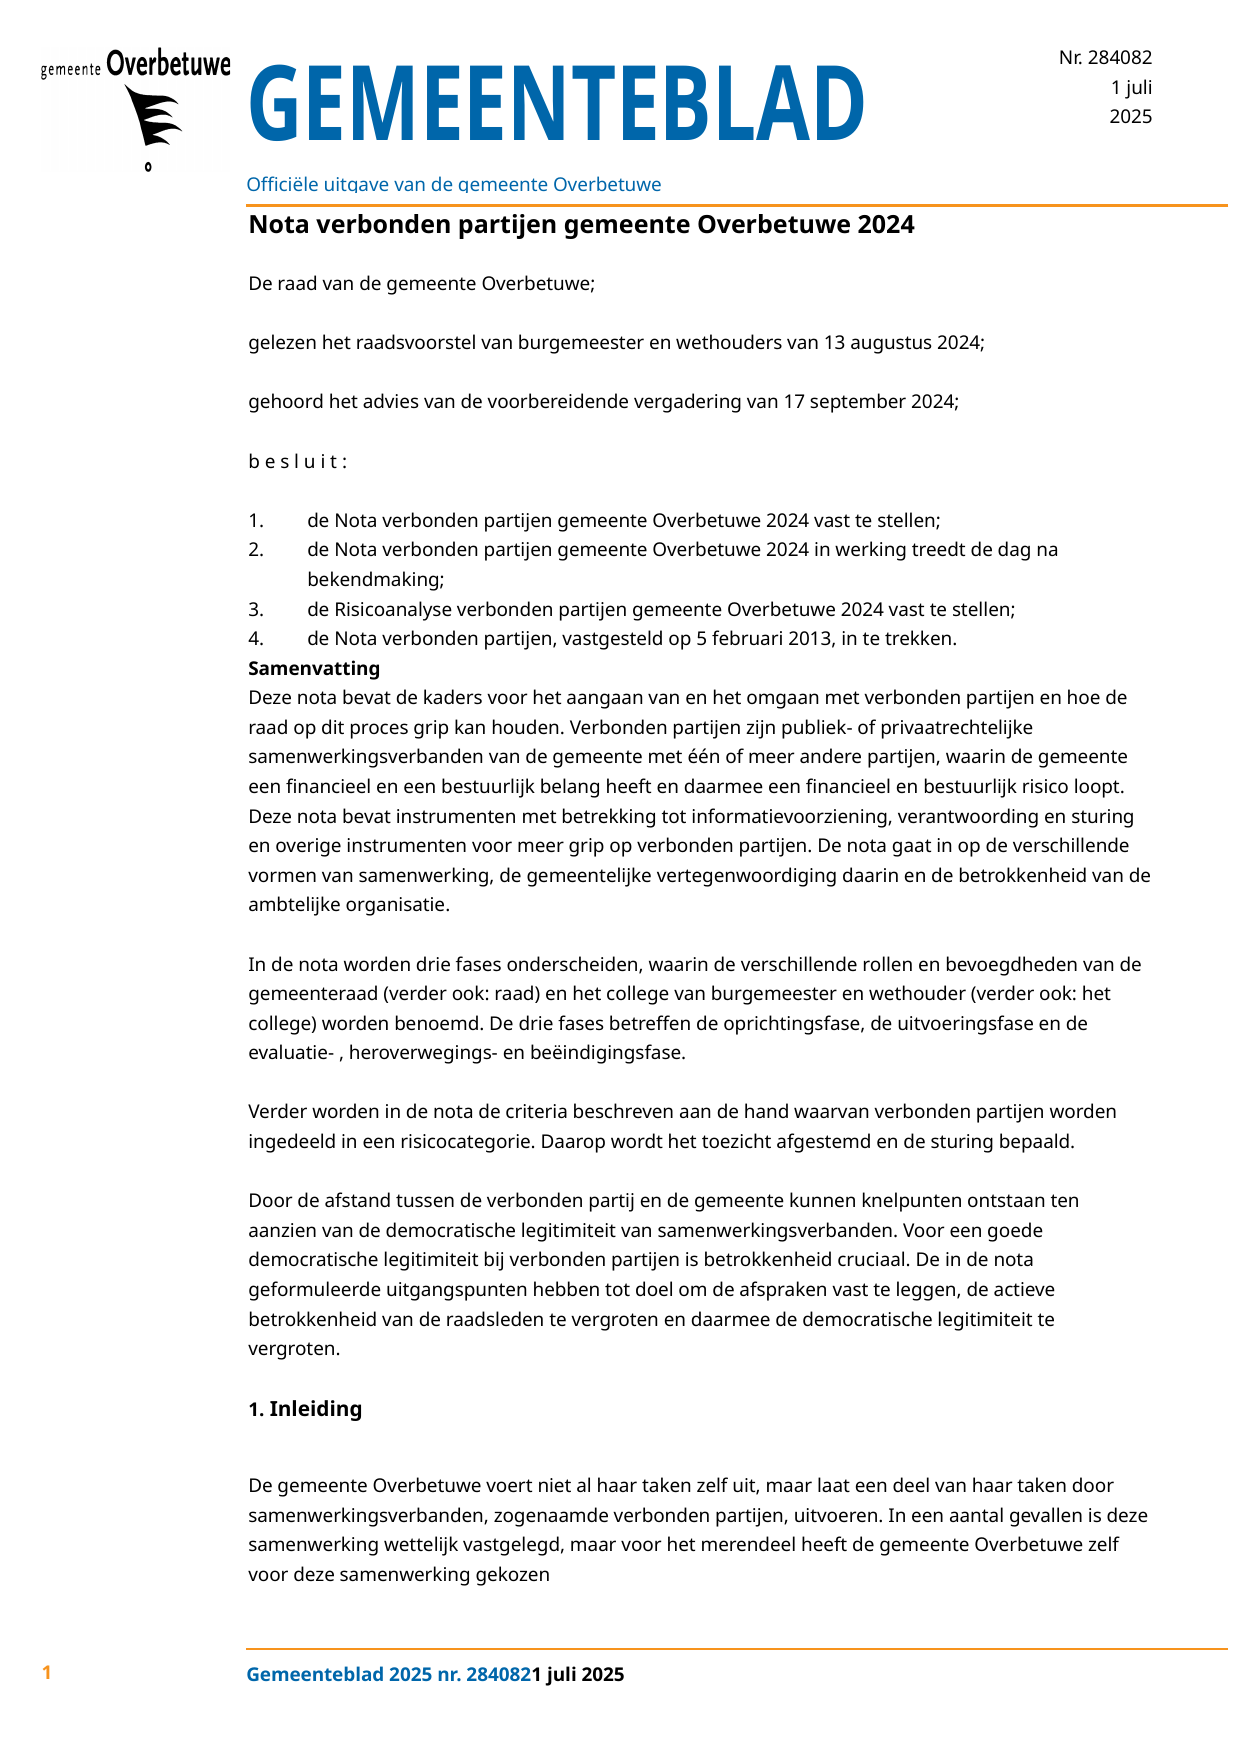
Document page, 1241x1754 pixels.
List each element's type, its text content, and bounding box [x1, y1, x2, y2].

list de Risicoanalyse verbonden partijen gemeente Overbetuwe 2024 vast te stellen; [248, 596, 1152, 621]
text gelezen het raadsvoorstel van burgemeester en wethouders van 13 augustus 2024; [248, 329, 1152, 355]
text De gemeente Overbetuwe voert niet al haar taken zelf uit, maar laat een deel van haar taken door samenwerkingsverbanden, zogenaamde verbonden partijen, uitvoeren. In een aantal gevallen is deze samenwerking wettelijk vastgelegd, maar voor het merendeel heeft de gemeente Overbetuwe zelf voor deze samenwerking gekozen [248, 1472, 1152, 1587]
text gehoord het advies van de voorbereidende vergadering van 17 september 2024; [248, 389, 1152, 414]
text b e s l u i t : [248, 448, 1152, 473]
text De raad van de gemeente Overbetuwe; [248, 270, 1152, 296]
text Deze nota bevat de kaders voor het aangaan van en het omgaan met verbonden partijen en hoe de raad op dit proces grip kan houden. Verbonden partijen zijn publiek- of privaatrechtelijke samenwerkingsverbanden van de gemeente met één of meer andere partijen, waarin de gemeente een financieel en een bestuurlijk belang heeft en daarmee een financieel en bestuurlijk risico loopt. Deze nota bevat instrumenten met betrekking tot informatievoorziening, verantwoording en sturing en overige instrumenten voor meer grip op verbonden partijen. De nota gaat in op de verschillende vormen van samenwerking, de gemeentelijke vertegenwoordiging daarin en de betrokkenheid van de ambtelijke organisatie. [248, 684, 1152, 917]
list de Nota verbonden partijen gemeente Overbetuwe 2024 in werking treedt de dag na bekendmaking; [248, 537, 1152, 592]
list de Nota verbonden partijen, vastgesteld op 5 februari 2013, in te trekken. [248, 625, 1152, 651]
list de Nota verbonden partijen gemeente Overbetuwe 2024 vast te stellen; [248, 507, 1152, 533]
text Verder worden in de nota de criteria beschreven aan de hand waarvan verbonden partijen worden ingedeeld in een risicocategorie. Daarop wordt het toezicht afgestemd en de sturing bepaald. [248, 1099, 1152, 1154]
text Door de afstand tussen de verbonden partij en de gemeente kunnen knelpunten ontstaan ten aanzien van de democratische legitimiteit van samenwerkingsverbanden. Voor een goede democratische legitimiteit bij verbonden partijen is betrokkenheid cruciaal. De in de nota geformuleerde uitgangspunten hebben tot doel om de afspraken vast te leggen, de actieve betrokkenheid van de raadsleden te vergroten en daarmee de democratische legitimiteit te vergroten. [248, 1187, 1152, 1361]
text Nota verbonden partijen gemeente Overbetuwe 2024 [248, 207, 1152, 241]
text Samenvatting [248, 655, 1152, 681]
text In de nota worden drie fases onderscheiden, waarin de verschillende rollen en bevoegdheden van de gemeenteraad (verder ook: raad) en het college van burgemeester en wethouder (verder ook: het college) worden benoemd. De drie fases betreffen de oprichtingsfase, de uitvoeringsfase en de evaluatie- , heroverwegings- en beëindigingsfase. [248, 951, 1152, 1065]
text 1. Inleiding [248, 1394, 1152, 1423]
picture [41, 47, 231, 172]
